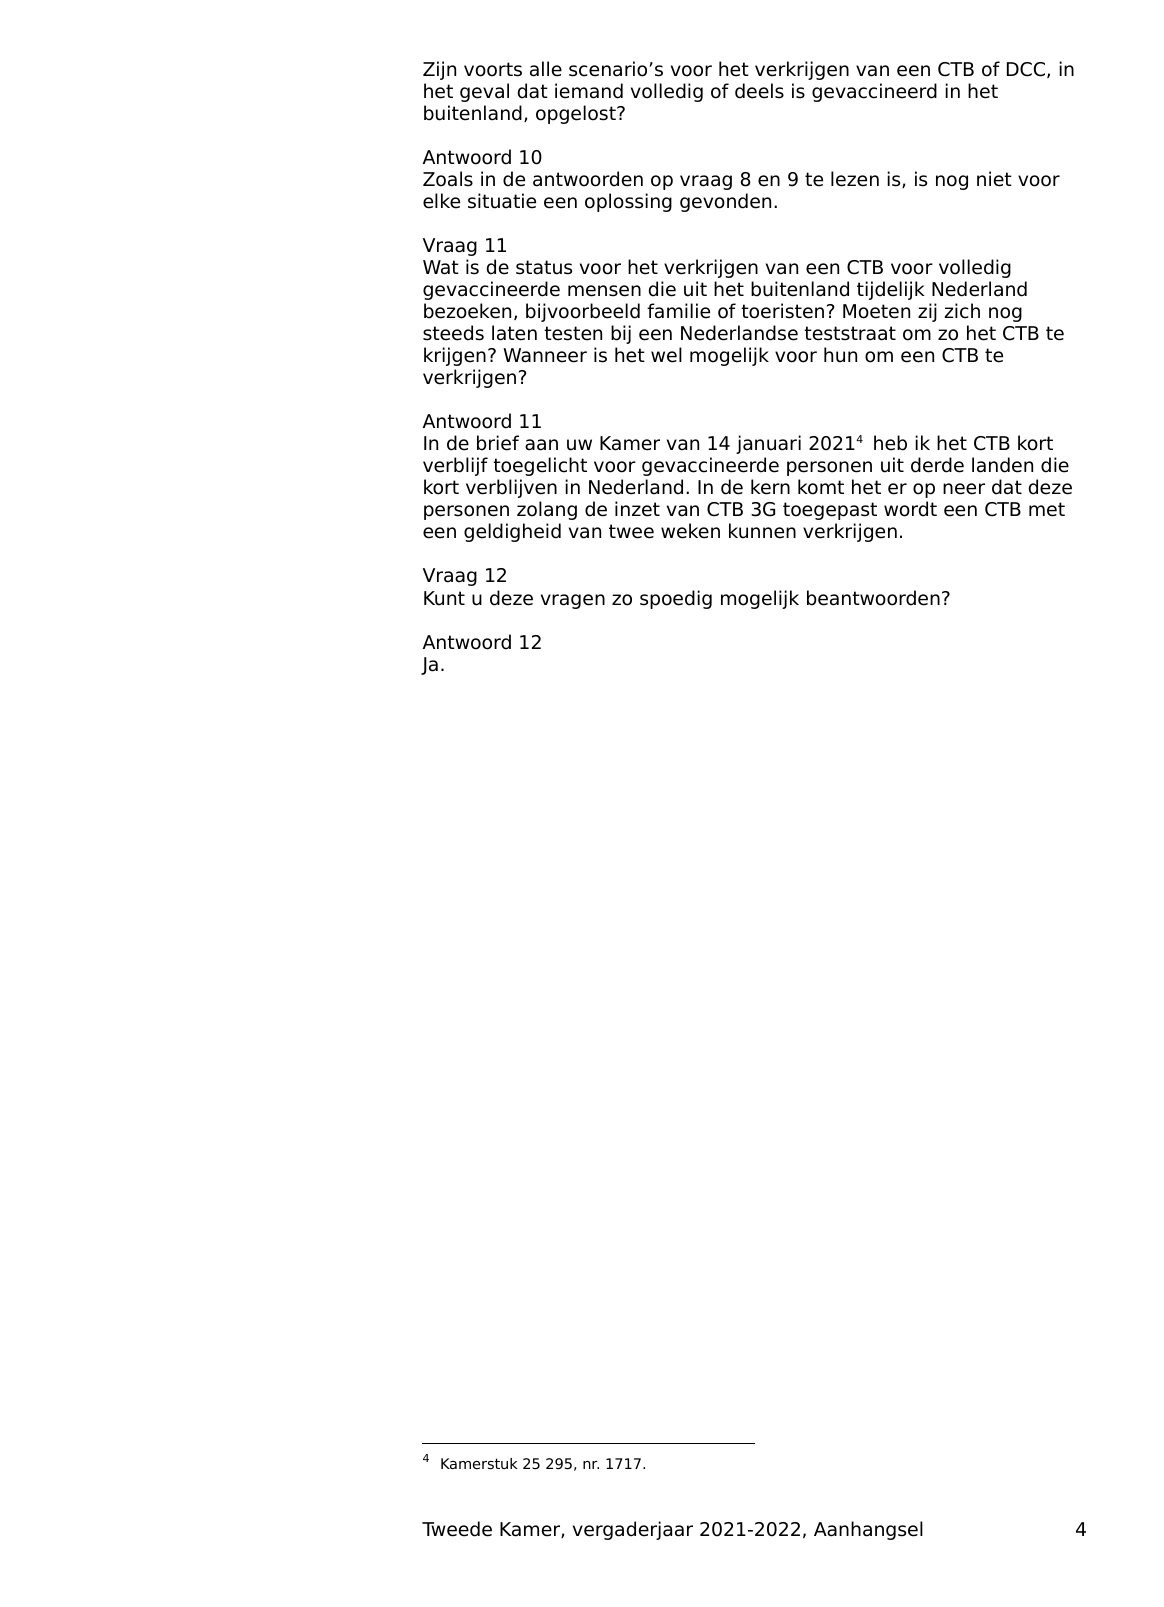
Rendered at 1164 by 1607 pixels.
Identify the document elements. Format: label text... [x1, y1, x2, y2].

text Zoals in de antwoorden op vraag 8 en 9 te lezen is, is nog niet voor elke situatie een oplossing gevonden. [422, 169, 1087, 213]
text In de brief aan uw Kamer van 14 januari 2021 heb ik het CTB kort verblijf toegelicht voor gevaccineerde personen uit derde landen die kort verblijven in Nederland. In de kern komt het er op neer dat deze personen zolang de inzet van CTB 3G toegepast wordt een CTB met een geldigheid van twee weken kunnen verkrijgen. [422, 433, 1087, 543]
text Vraag 11 [422, 235, 1087, 257]
text Zijn voorts alle scenario’s voor het verkrijgen van een CTB of DCC, in het geval dat iemand volledig of deels is gevaccineerd in het buitenland, opgelost? [422, 59, 1087, 125]
text Ja. [422, 653, 1087, 676]
text Kunt u deze vragen zo spoedig mogelijk beantwoorden? [422, 587, 1087, 609]
text Kamerstuk 25 295, nr. 1717. [422, 1452, 1087, 1474]
text Antwoord 10 [422, 147, 1087, 169]
text Vraag 12 [422, 565, 1087, 587]
text Antwoord 11 [422, 411, 1087, 433]
text Antwoord 12 [422, 632, 1087, 653]
text Wat is de status voor het verkrijgen van een CTB voor volledig gevaccineerde mensen die uit het buitenland tijdelijk Nederland bezoeken, bijvoorbeeld familie of toeristen? Moeten zij zich nog steeds laten testen bij een Nederlandse teststraat om zo het CTB te krijgen? Wanneer is het wel mogelijk voor hun om een CTB te verkrijgen? [422, 257, 1087, 389]
